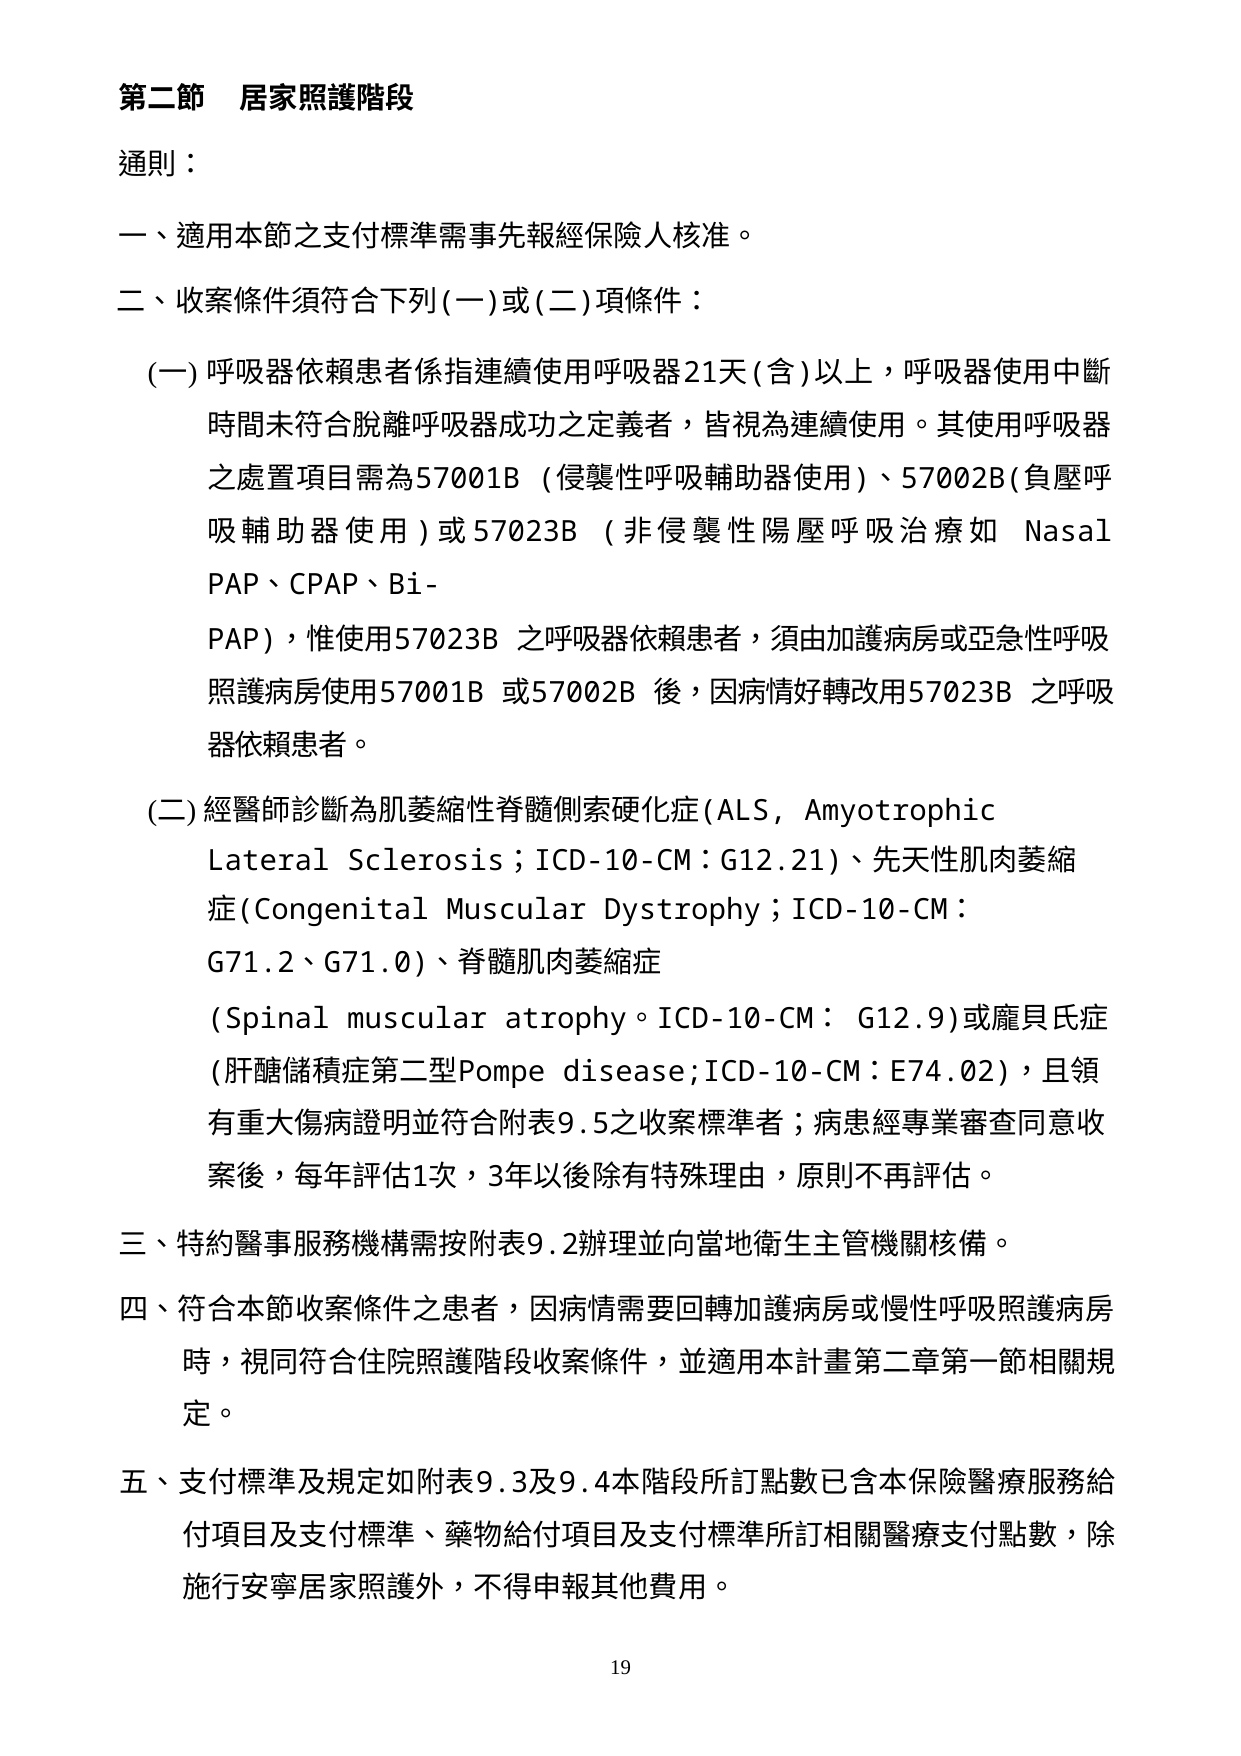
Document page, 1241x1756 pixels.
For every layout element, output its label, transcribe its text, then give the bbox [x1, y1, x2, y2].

text 一、適用本節之支付標準需事先報經保險人核准。二、收案條件須符合下列(一)或(二)項條件： [116, 212, 762, 320]
text 四、符合本節收案條件之患者，因病情需要回轉加護病房或慢性呼吸照護病房時，視同符合住院照護階段收案條件，並適用本計畫第二章第一節相關規定。 [119, 1285, 1116, 1433]
text (Spinal muscular atrophy。ICD-10-CM： G12.9)或龐貝氏症(肝醣儲積症第二型Pompe disease;ICD-10-CM：E74.02)，且領有重大傷病證明並符合附表9.5之收案標準者；病患經專業審查同意收案後，每年評估1次，3年以後除有特殊理由，原則不再評估。 [207, 994, 1113, 1195]
text PAP)，惟使用57023B 之呼吸器依賴患者，須由加護病房或亞急性呼吸照護病房使用57001B 或57002B 後，因病情好轉改用57023B 之呼吸器依賴患者。 [207, 616, 1119, 764]
text 三、特約醫事服務機構需按附表9.2辦理並向當地衛生主管機關核備。 [118, 1221, 1130, 1263]
text 第二節 居家照護階段 通則： [118, 75, 416, 183]
text (一) 呼吸器依賴患者係指連續使用呼吸器21天(含)以上，呼吸器使用中斷時間未符合脫離呼吸器成功之定義者，皆視為連續使用。其使用呼吸器之處置項目需為57001B (侵襲性呼吸輔助器使用)、57002B(負壓呼吸輔助器使用)或57023B (非侵襲性陽壓呼吸治療如 Nasal PAP、CPAP、Bi- [147, 349, 1112, 603]
text 五、支付標準及規定如附表9.3及9.4本階段所訂點數已含本保險醫療服務給付項目及支付標準、藥物給付項目及支付標準所訂相關醫療支付點數，除施行安寧居家照護外，不得申報其他費用。 [119, 1458, 1116, 1606]
text (二) 經醫師診斷為肌萎縮性脊髓側索硬化症(ALS, Amyotrophic Lateral Sclerosis；ICD-10-CM：G12.21)、先天性肌肉萎縮症(Congenital Muscular Dystrophy；ICD-10-CM：G71.2、G71.0)、脊髓肌肉萎縮症 [147, 789, 1083, 981]
